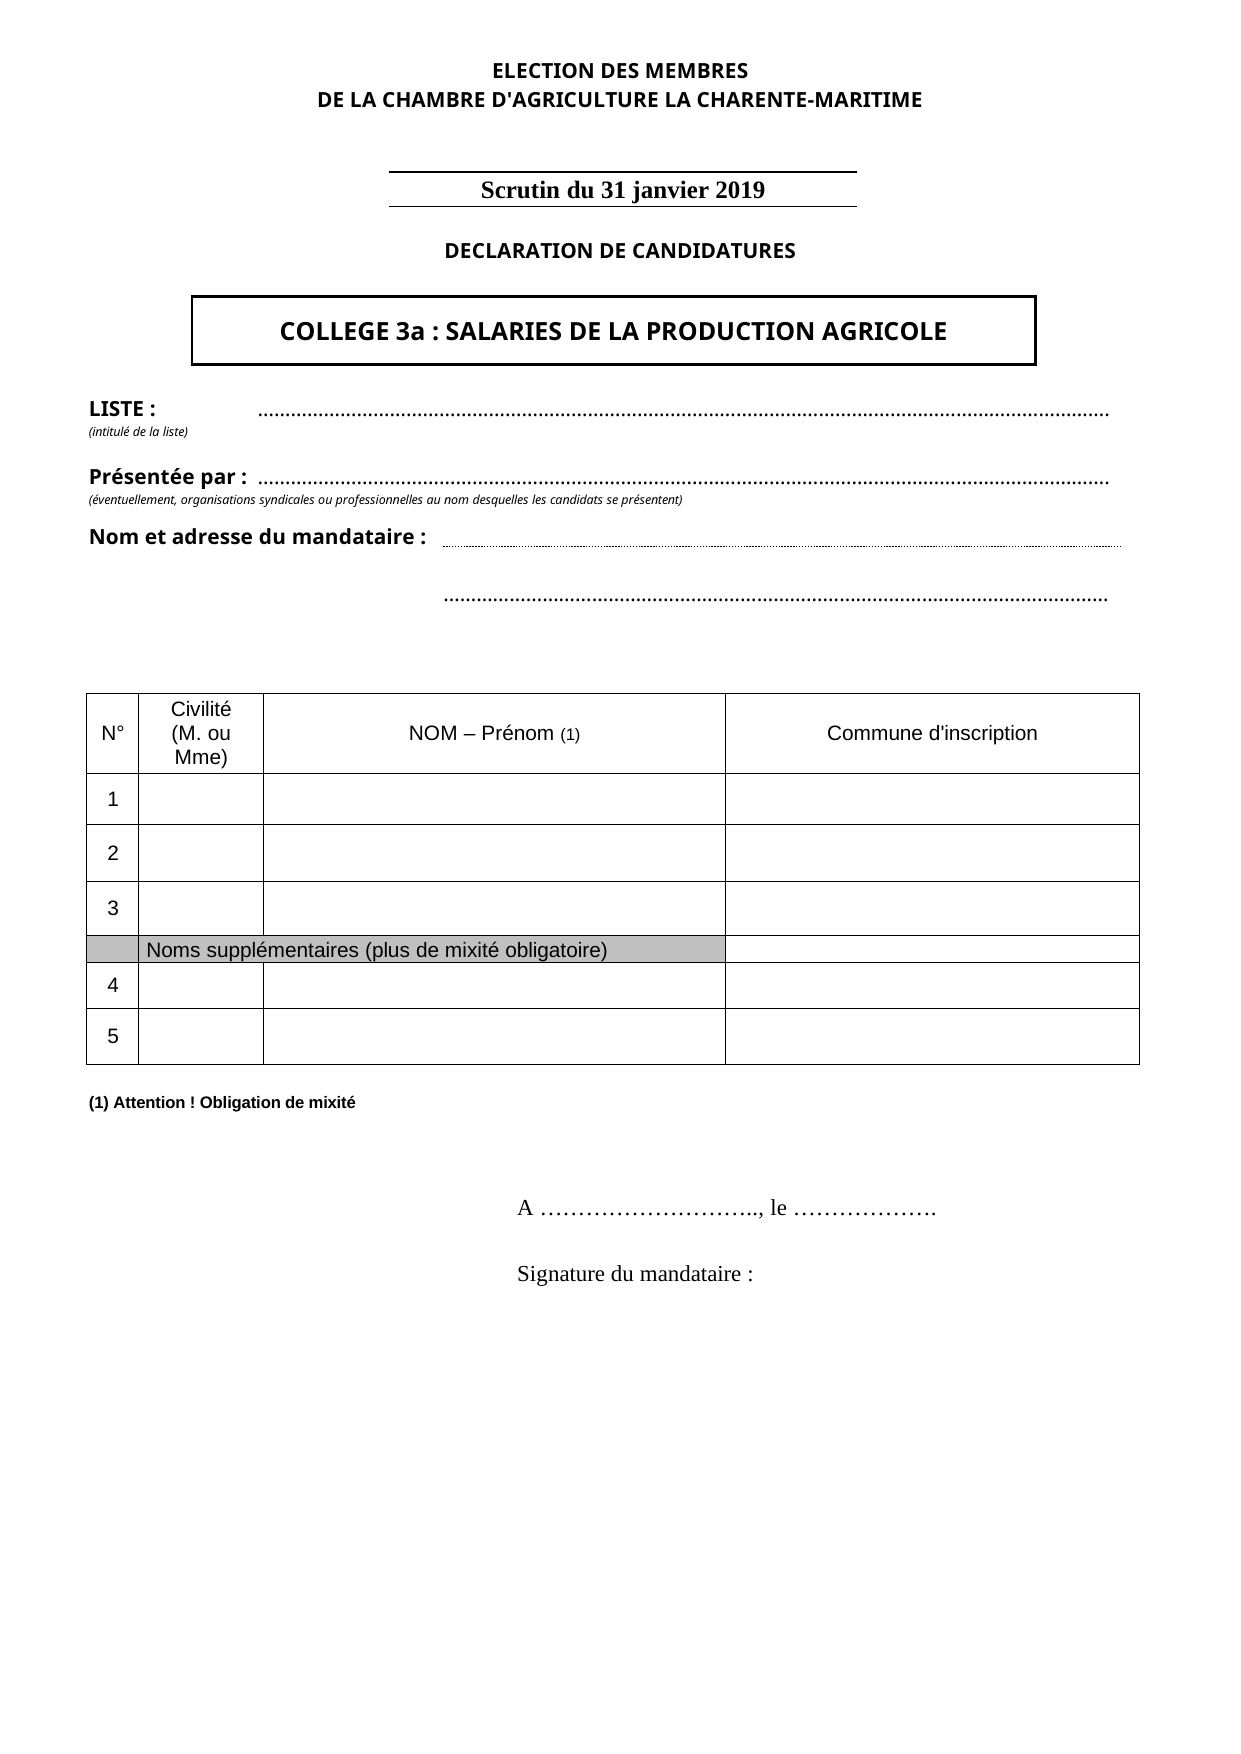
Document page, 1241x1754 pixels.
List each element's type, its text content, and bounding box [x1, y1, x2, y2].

table_cell [264, 825, 725, 881]
table_cell 1 [87, 774, 138, 824]
text ELECTION DES MEMBRES [89, 56, 1152, 85]
table_cell [726, 882, 1139, 935]
table_cell [726, 1009, 1139, 1064]
table_cell [726, 774, 1139, 824]
table_cell 2 [87, 825, 138, 881]
subtitle DE LA CHAMBRE D'AGRICULTURE LA CHARENTE-MARITIME [89, 85, 1152, 113]
text (éventuellement, organisations syndicales ou professionnelles au nom desquelles les candidats se présentent) [89, 491, 1152, 508]
table_cell [139, 882, 263, 935]
table_cell [87, 936, 138, 962]
text (1) Attention ! Obligation de mixité [89, 1093, 1152, 1112]
table_cell 4 [87, 963, 138, 1008]
text LISTE : ………………………………………………………………………………………………….……………………………………. [89, 394, 1152, 423]
table_cell [139, 1009, 263, 1064]
table_cell [264, 774, 725, 824]
table_cell [726, 936, 1139, 962]
table_cell Noms supplémentaires (plus de mixité obligatoire) [139, 936, 725, 962]
text Nom et adresse du mandataire : [89, 522, 1152, 550]
table_cell [726, 963, 1139, 1008]
text A ……………………….., le ………………. [517, 1194, 1152, 1221]
table_header Commune d'inscription [726, 694, 1139, 773]
table_header N° [87, 694, 138, 773]
text COLLEGE 3a : SALARIES DE LA PRODUCTION AGRICOLE [193, 309, 1034, 347]
table_header NOM – Prénom (1) [264, 694, 725, 773]
table_cell 3 [87, 882, 138, 935]
table_cell [139, 963, 263, 1008]
subtitle DECLARATION DE CANDIDATURES [89, 236, 1152, 264]
table_header Civilité (M. ou Mme) [139, 694, 263, 773]
table_cell [139, 774, 263, 824]
table_cell [264, 1009, 725, 1064]
subtitle Scrutin du 31 janvier 2019 [389, 173, 857, 206]
table_cell [139, 825, 263, 881]
text ………………………………………………………………………………………………….……… [89, 579, 1152, 607]
text (intitulé de la liste) [89, 423, 1152, 440]
table_cell [726, 825, 1139, 881]
table_cell 5 [87, 1009, 138, 1064]
table_cell [264, 963, 725, 1008]
table_cell [264, 882, 725, 935]
text Présentée par : ………………………………………………………………………………………………….……………………………………. [89, 462, 1152, 491]
text Signature du mandataire : [517, 1259, 1152, 1286]
